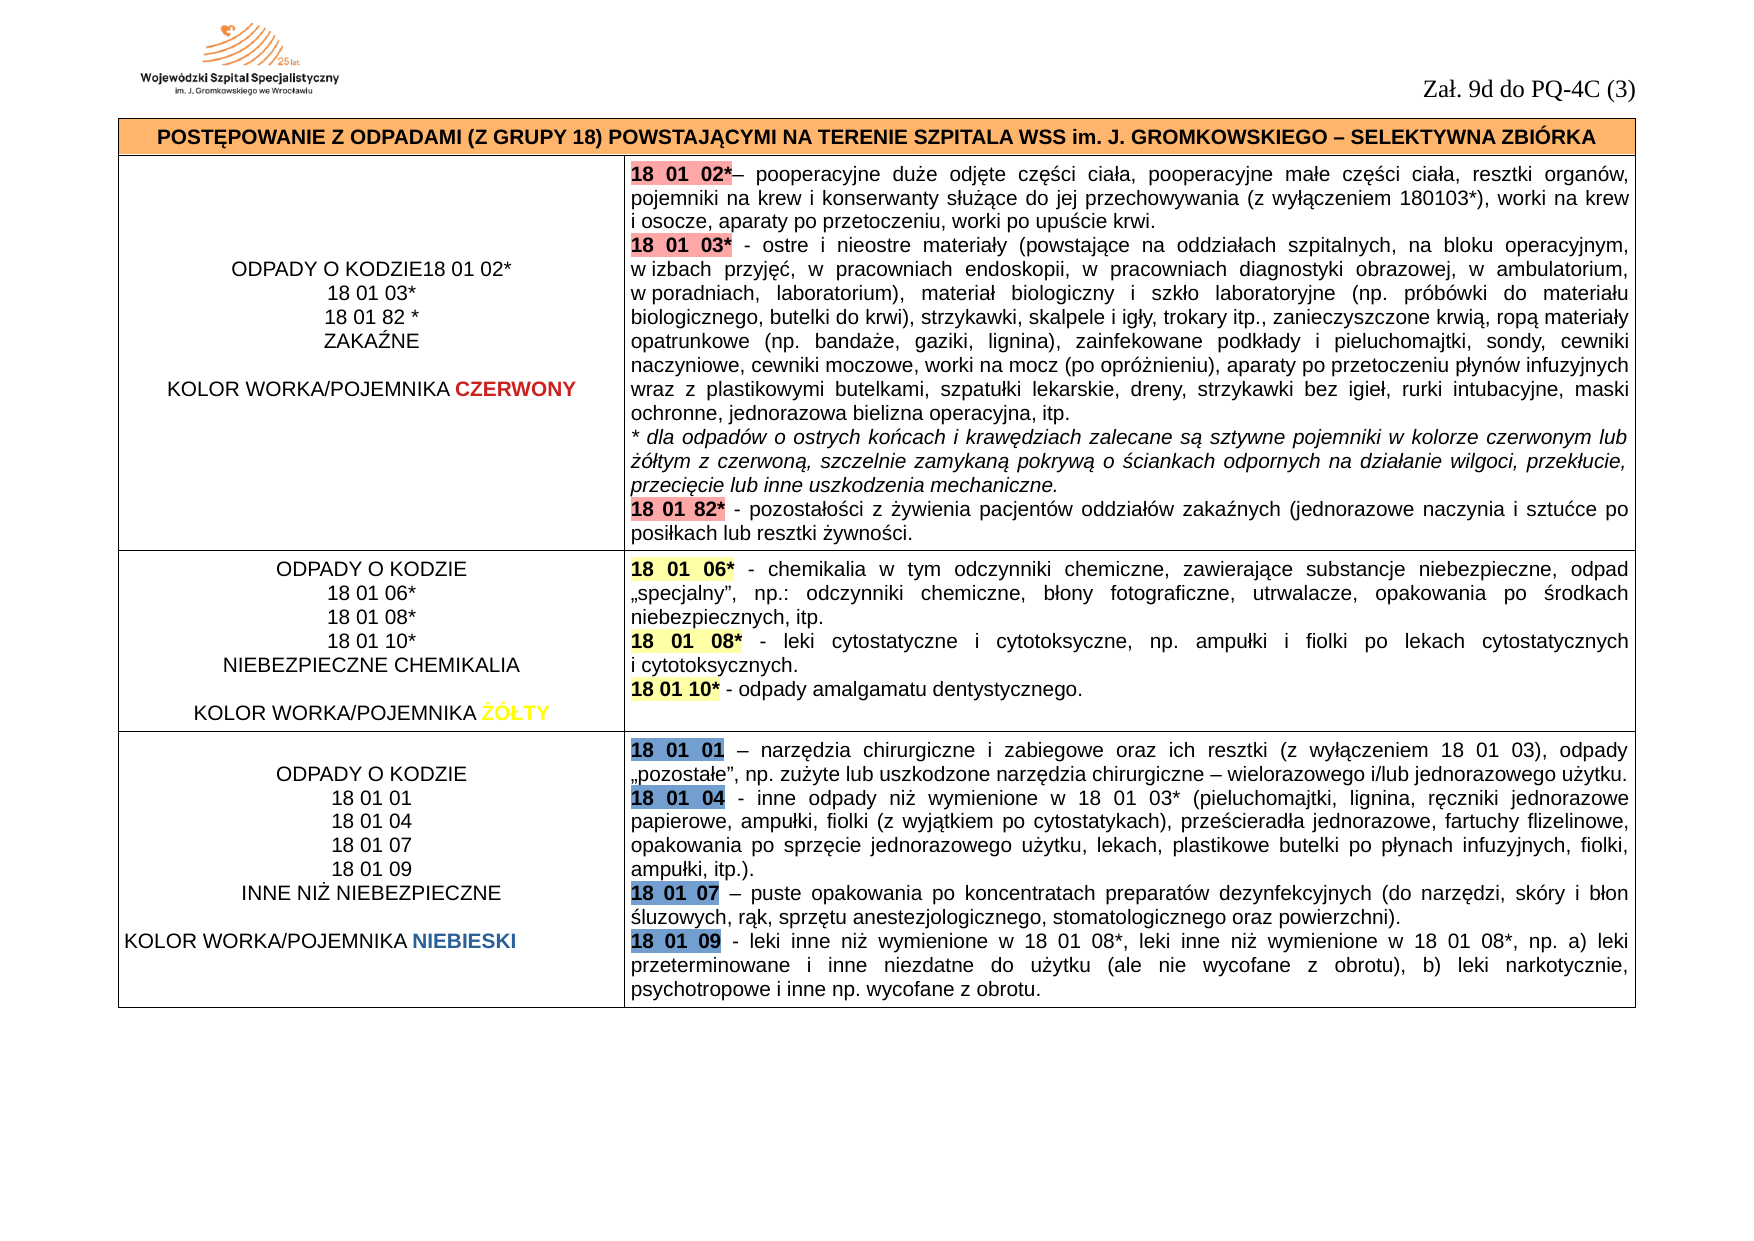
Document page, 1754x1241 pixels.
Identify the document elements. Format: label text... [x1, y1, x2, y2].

table_cell ODPADY O KODZIE 18 01 01 18 01 04 18 01 07 18 01 09 INNE NIŻ NIEBEZPIECZNE KOLOR WORKA/POJEMNIKA NIEBIESKI [119, 732, 624, 1007]
table_cell 18 01 02*– pooperacyjne duże odjęte części ciała, pooperacyjne małe części ciała, resztki organów, pojemniki na krew i konserwanty służące do jej przechowywania (z wyłączeniem 180103*), worki na krew i osocze, aparaty po przetoczeniu, worki po upuście krwi. 18 01 03* - ostre i nieostre materiały (powstające na oddziałach szpitalnych, na bloku operacyjnym, w izbach przyjęć, w pracowniach endoskopii, w pracowniach diagnostyki obrazowej, w ambulatorium, w poradniach, laboratorium), materiał biologiczny i szkło laboratoryjne (np. próbówki do materiału biologicznego, butelki do krwi), strzykawki, skalpele i igły, trokary itp., zanieczyszczone krwią, ropą materiały opatrunkowe (np. bandaże, gaziki, lignina), zainfekowane podkłady i pieluchomajtki, sondy, cewniki naczyniowe, cewniki moczowe, worki na mocz (po opróżnieniu), aparaty po przetoczeniu płynów infuzyjnych wraz z plastikowymi butelkami, szpatułki lekarskie, dreny, strzykawki bez igieł, rurki intubacyjne, maski ochronne, jednorazowa bielizna operacyjna, itp. * dla odpadów o ostrych końcach i krawędziach zalecane są sztywne pojemniki w kolorze czerwonym lub żółtym z czerwoną, szczelnie zamykaną pokrywą o ściankach odpornych na działanie wilgoci, przekłucie, przecięcie lub inne uszkodzenia mechaniczne. 18 01 82* - pozostałości z żywienia pacjentów oddziałów zakaźnych (jednorazowe naczynia i sztućce po posiłkach lub resztki żywności. [625, 156, 1635, 550]
table_cell ODPADY O KODZIE18 01 02* 18 01 03* 18 01 82 * ZAKAŹNE KOLOR WORKA/POJEMNIKA CZERWONY [119, 156, 624, 550]
table_cell 18 01 01 – narzędzia chirurgiczne i zabiegowe oraz ich resztki (z wyłączeniem 18 01 03), odpady „pozostałe”, np. zużyte lub uszkodzone narzędzia chirurgiczne – wielorazowego i/lub jednorazowego użytku. 18 01 04 - inne odpady niż wymienione w 18 01 03* (pieluchomajtki, lignina, ręczniki jednorazowe papierowe, ampułki, fiolki (z wyjątkiem po cytostatykach), prześcieradła jednorazowe, fartuchy flizelinowe, opakowania po sprzęcie jednorazowego użytku, lekach, plastikowe butelki po płynach infuzyjnych, fiolki, ampułki, itp.). 18 01 07 – puste opakowania po koncentratach preparatów dezynfekcyjnych (do narzędzi, skóry i błon śluzowych, rąk, sprzętu anestezjologicznego, stomatologicznego oraz powierzchni). 18 01 09 - leki inne niż wymienione w 18 01 08*, leki inne niż wymienione w 18 01 08*, np. a) leki przeterminowane i inne niezdatne do użytku (ale nie wycofane z obrotu), b) leki narkotycznie, psychotropowe i inne np. wycofane z obrotu. [625, 732, 1635, 1007]
table_cell ODPADY O KODZIE 18 01 06* 18 01 08* 18 01 10* NIEBEZPIECZNE CHEMIKALIA KOLOR WORKA/POJEMNIKA ŻÓŁTY [119, 551, 624, 731]
table_header POSTĘPOWANIE Z ODPADAMI (Z GRUPY 18) POWSTAJĄCYMI NA TERENIE SZPITALA WSS im. J. GROMKOWSKIEGO – SELEKTYWNA ZBIÓRKA [119, 119, 1635, 154]
table_cell 18 01 06* - chemikalia w tym odczynniki chemiczne, zawierające substancje niebezpieczne, odpad „specjalny”, np.: odczynniki chemiczne, błony fotograficzne, utrwalacze, opakowania po środkach niebezpiecznych, itp. 18 01 08* - leki cytostatyczne i cytotoksyczne, np. ampułki i fiolki po lekach cytostatycznych i cytotoksycznych. 18 01 10* - odpady amalgamatu dentystycznego. [625, 551, 1635, 731]
